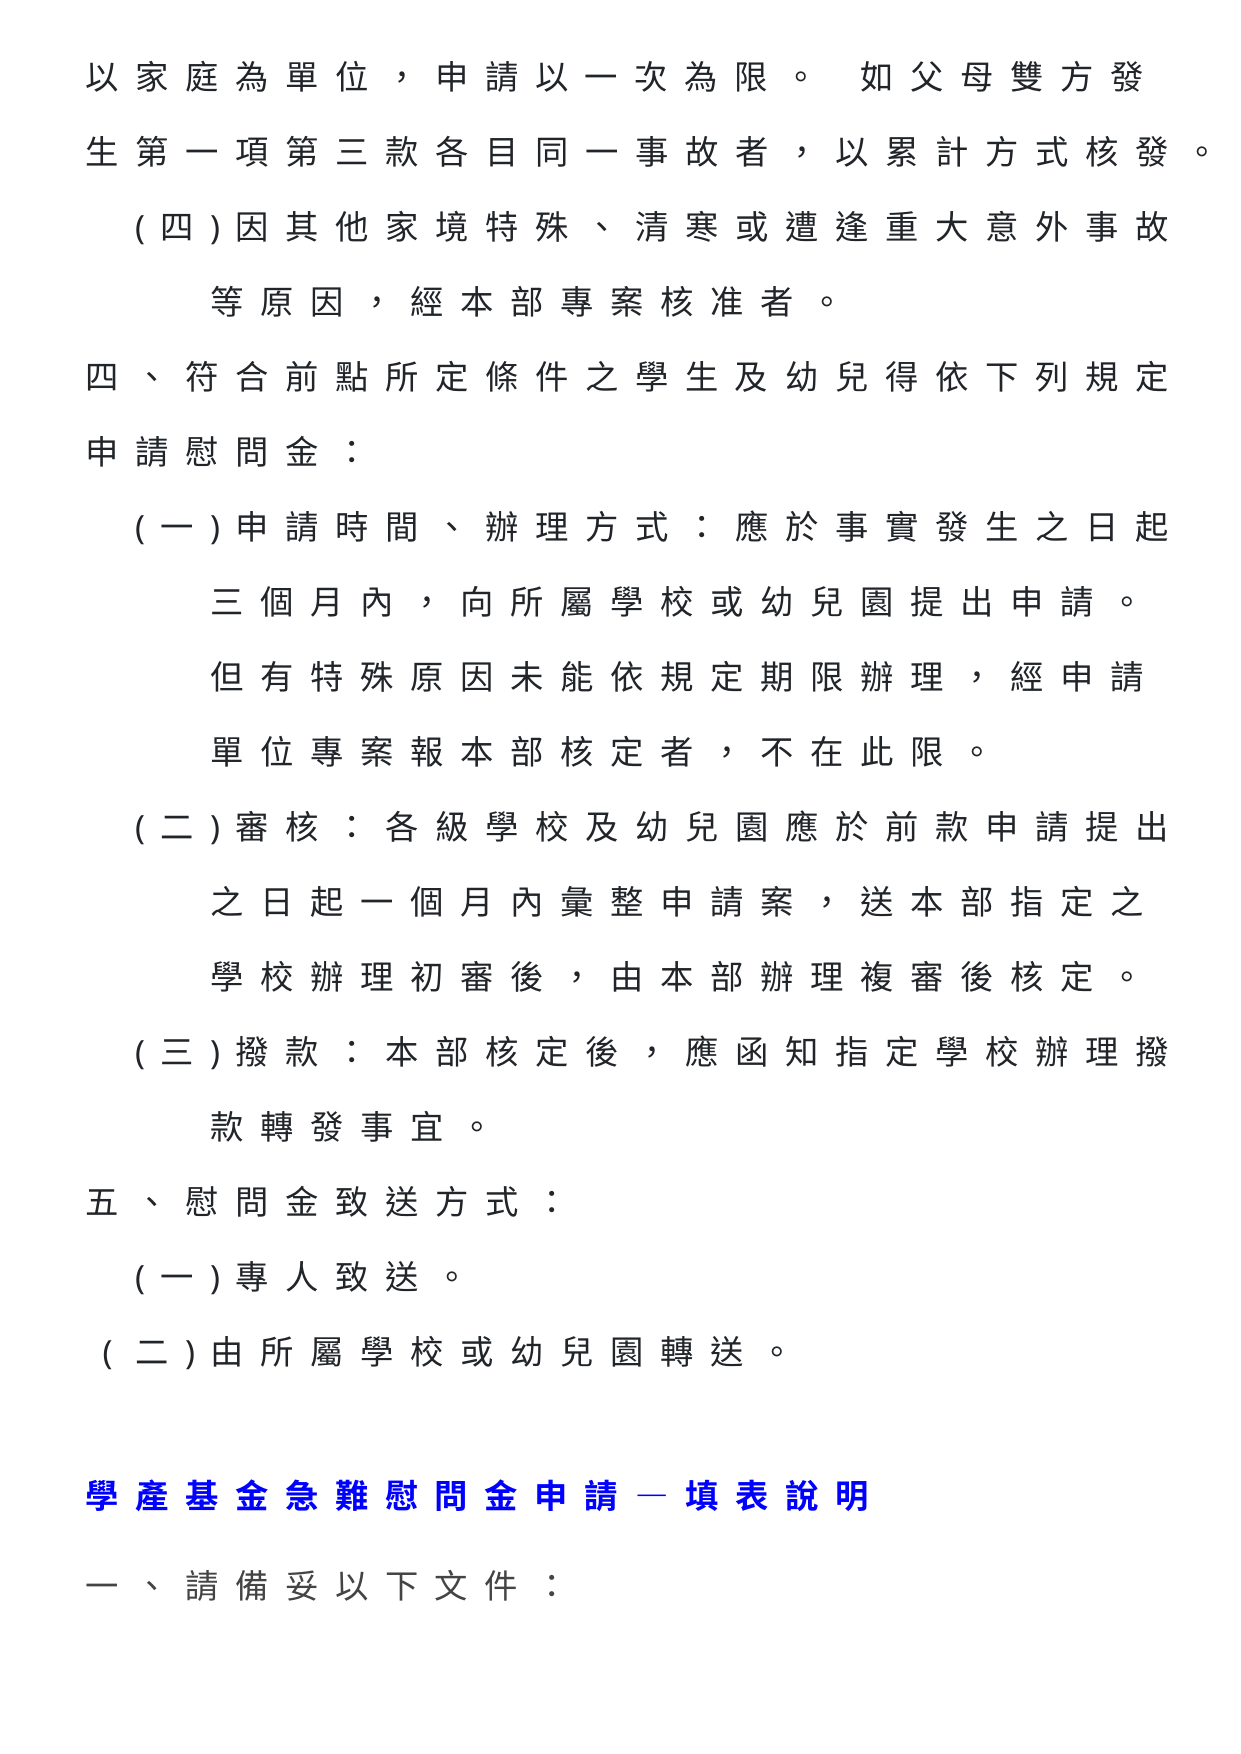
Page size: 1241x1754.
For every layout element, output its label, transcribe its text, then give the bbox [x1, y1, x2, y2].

text 四、符合前點所定條件之學生及幼兒得依下列規定申請慰問金： [85, 338, 1185, 488]
text 前項學生或幼兒之家庭總收入，依最近一年綜合所得總額達新臺幣一百萬元以上，或不動產價值合計達新臺幣一千萬元以上，不予核給。但依前項第二款及第四款規定申請者，不在此限。 每人每年依第一項各款事由申請，以核給一次為限；同一事件以家庭為單位，申請以一次為限。 如父母雙方發生第一項第三款各目同一事故者，以累計方式核發。 [85, 38, 1185, 188]
text 五、慰問金致送方式： [85, 1163, 1185, 1238]
text (一)申請時間、辦理方式：應於事實發生之日起三個月內，向所屬學校或幼兒園提出申請。但有特殊原因未能依規定期限辦理，經申請單位專案報本部核定者，不在此限。 [115, 488, 1185, 788]
text (四)因其他家境特殊、清寒或遭逢重大意外事故等原因，經本部專案核准者。 [115, 188, 1185, 338]
text 一、請備妥以下文件： [85, 1547, 1185, 1622]
text 學產基金急難慰問金申請—填表說明 [85, 1456, 1185, 1531]
text (二)由所屬學校或幼兒園轉送。 [85, 1313, 1185, 1388]
text (三)撥款：本部核定後，應函知指定學校辦理撥款轉發事宜。 [115, 1013, 1185, 1163]
text (二)審核：各級學校及幼兒園應於前款申請提出之日起一個月內彙整申請案，送本部指定之學校辦理初審後，由本部辦理複審後核定。 [115, 788, 1185, 1013]
text (一)專人致送。 [115, 1238, 1185, 1313]
